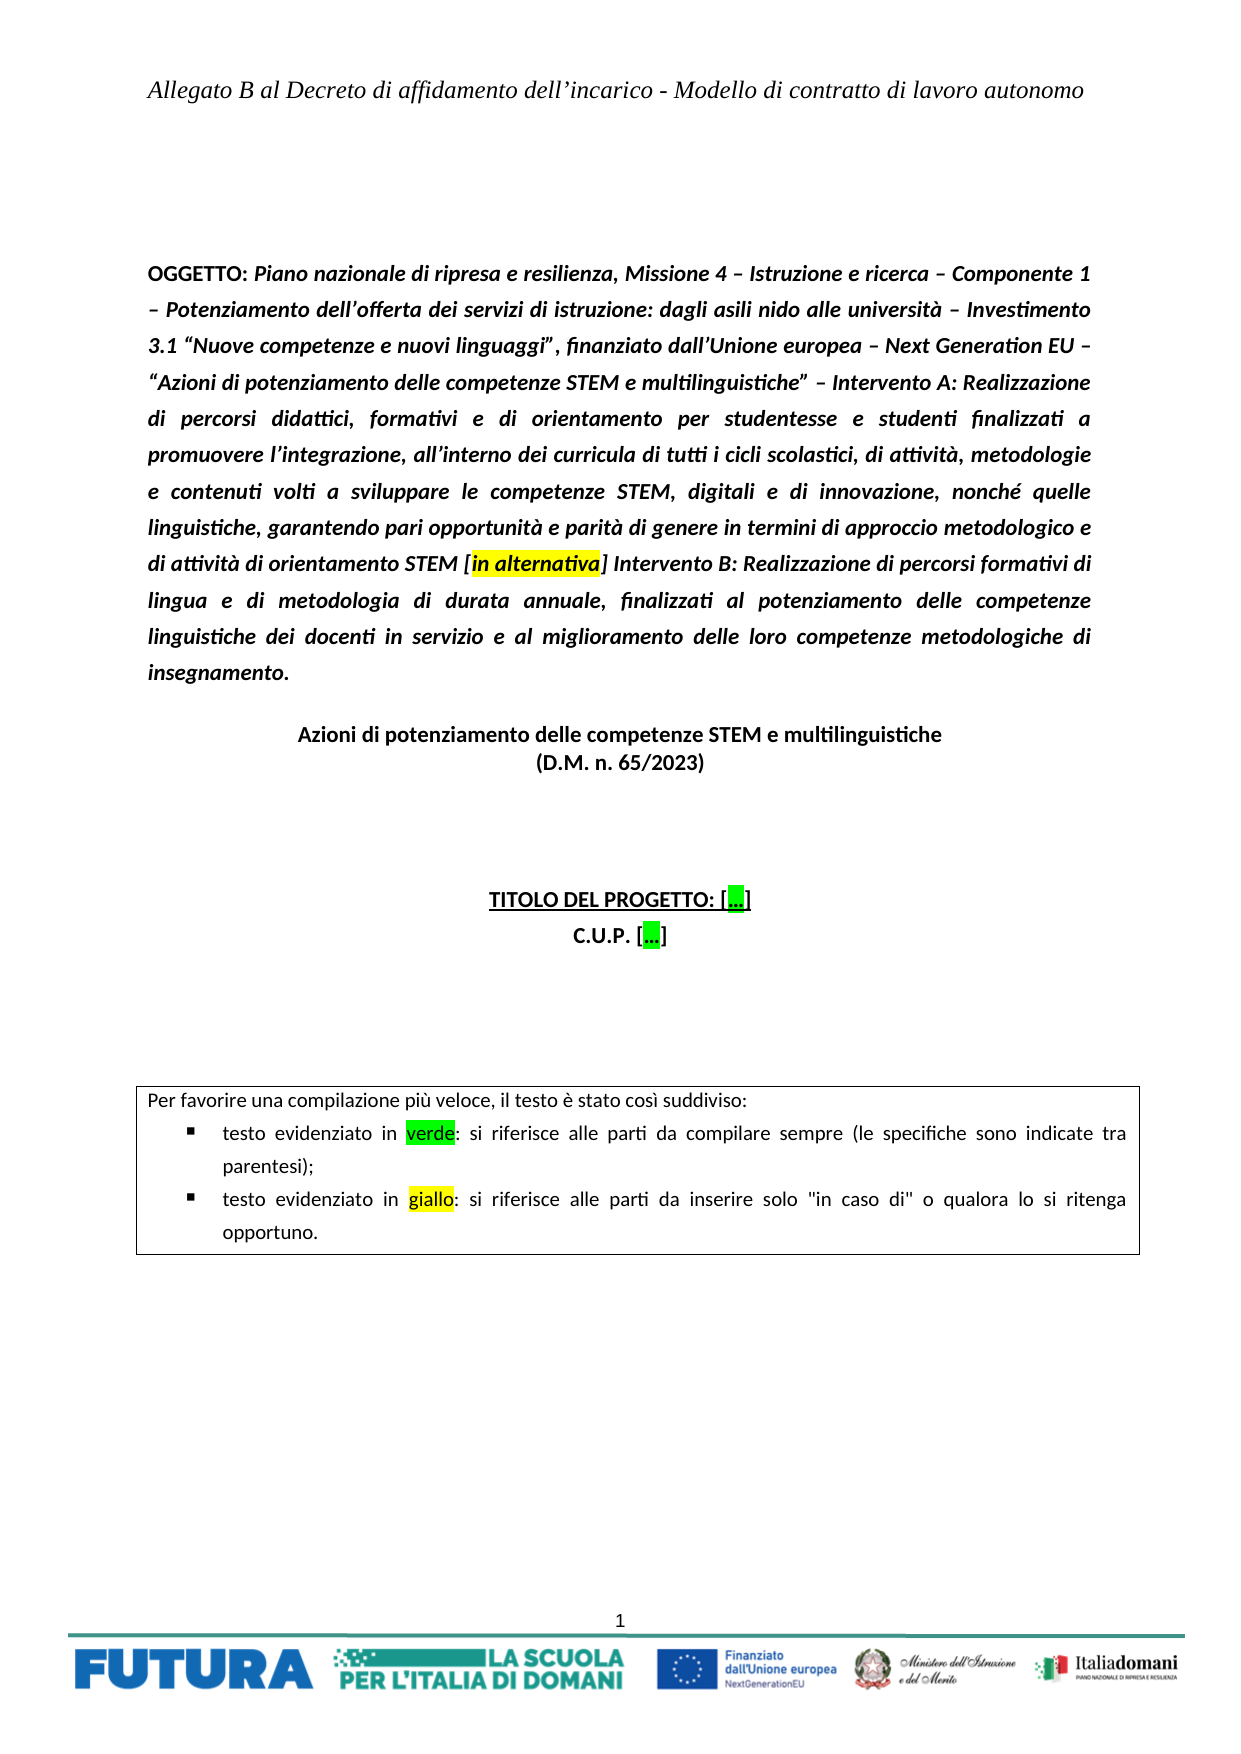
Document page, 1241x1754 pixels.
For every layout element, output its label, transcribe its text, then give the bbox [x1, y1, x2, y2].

text C.U.P. […] [148, 921, 1092, 949]
table_header Per favorire una compilazione più veloce, il testo è stato così suddiviso: testo evidenziato in verde: si riferisce alle parti da compilare sempre (le specifiche sono indicate tra parentesi); testo evidenziato in giallo: si riferisce alle parti da inserire solo "in caso di" o qualora lo si ritenga opportuno. [137, 1087, 1139, 1253]
text TITOLO DEL PROGETTO: […] [148, 885, 1092, 913]
text Azioni di potenziamento delle competenze STEM e multilinguistiche [148, 720, 1092, 748]
picture [44, 1631, 1226, 1703]
text OGGETTO: Piano nazionale di ripresa e resilienza, Missione 4 – Istruzione e ricerca – Componente 1 – Potenziamento dell’offerta dei servizi di istruzione: dagli asili nido alle università – Investimento 3.1 “Nuove competenze e nuovi linguaggi”, finanziato dall’Unione europea – Next Generation EU – “Azioni di potenziamento delle competenze STEM e multilinguistiche” – Intervento A: Realizzazione di percorsi didattici, formativi e di orientamento per studentesse e studenti finalizzati a promuovere l’integrazione, all’interno dei curricula di tutti i cicli scolastici, di attività, metodologie e contenuti volti a sviluppare le competenze STEM, digitali e di innovazione, nonché quelle linguistiche, garantendo pari opportunità e parità di genere in termini di approccio metodologico e di attività di orientamento STEM [in alternativa] Intervento B: Realizzazione di percorsi formativi di lingua e di metodologia di durata annuale, finalizzati al potenziamento delle competenze linguistiche dei docenti in servizio e al miglioramento delle loro competenze metodologiche di insegnamento. [148, 259, 1092, 687]
text (D.M. n. 65/2023) [148, 748, 1092, 776]
